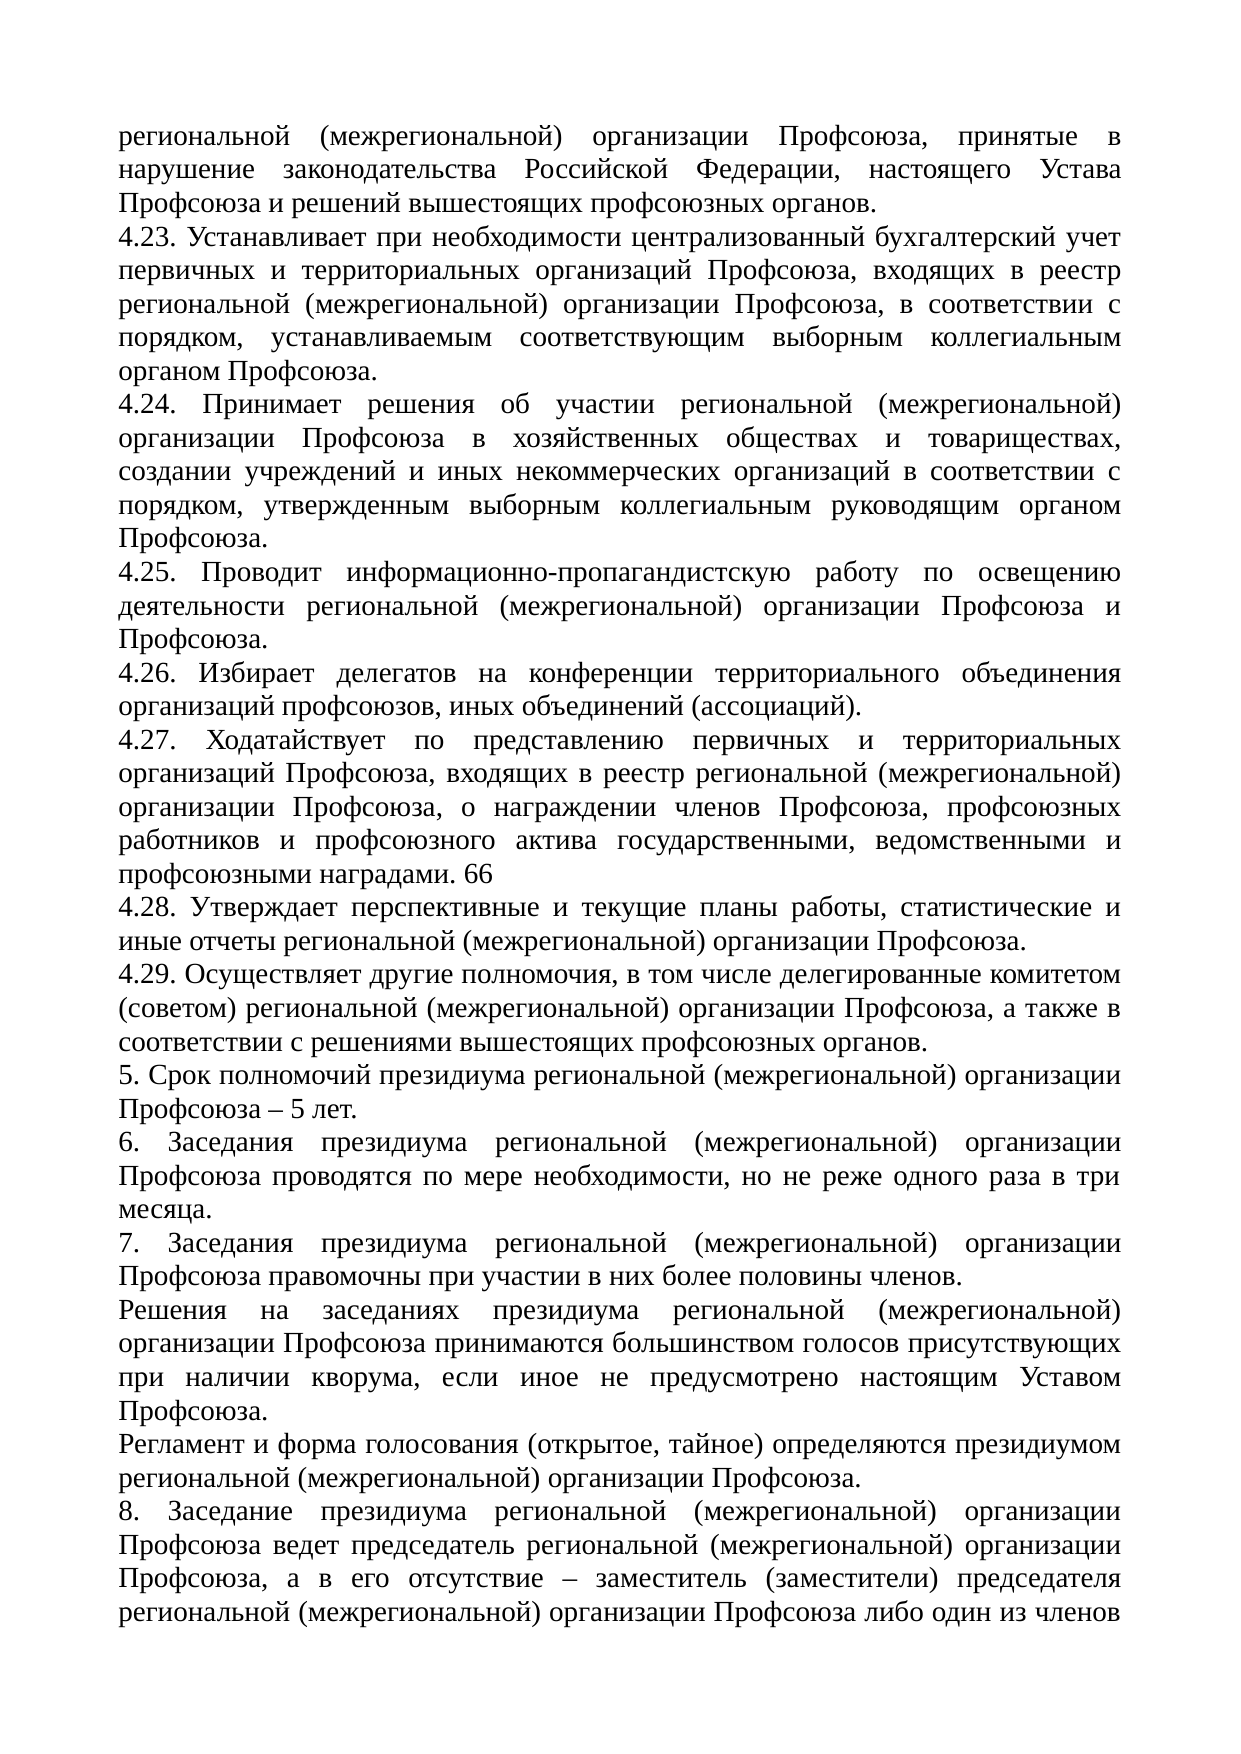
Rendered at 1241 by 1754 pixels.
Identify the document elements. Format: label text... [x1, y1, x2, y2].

text 7. Заседания президиума региональной (межрегиональной) организации Профсоюза правомочны при участии в них более половины членов. [118, 1225, 1122, 1292]
text 4.28. Утверждает перспективные и текущие планы работы, статистические и иные отчеты региональной (межрегиональной) организации Профсоюза. [118, 889, 1122, 957]
text 4.27. Ходатайствует по представлению первичных и территориальных организаций Профсоюза, входящих в реестр региональной (межрегиональной) организации Профсоюза, о награждении членов Профсоюза, профсоюзных работников и профсоюзного актива государственными, ведомственными и профсоюзными наградами. 66 [118, 722, 1122, 889]
text 4.29. Осуществляет другие полномочия, в том числе делегированные комитетом (советом) региональной (межрегиональной) организации Профсоюза, а также в соответствии с решениями вышестоящих профсоюзных органов. [118, 957, 1122, 1057]
text 4.23. Устанавливает при необходимости централизованный бухгалтерский учет первичных и территориальных организаций Профсоюза, входящих в реестр региональной (межрегиональной) организации Профсоюза, в соответствии с порядком, устанавливаемым соответствующим выборным коллегиальным органом Профсоюза. [118, 219, 1122, 386]
text 8. Заседание президиума региональной (межрегиональной) организации Профсоюза ведет председатель региональной (межрегиональной) организации Профсоюза, а в его отсутствие – заместитель (заместители) председателя региональной (межрегиональной) организации Профсоюза либо один из членов [118, 1493, 1122, 1627]
text 4.24. Принимает решения об участии региональной (межрегиональной) организации Профсоюза в хозяйственных обществах и товариществах, создании учреждений и иных некоммерческих организаций в соответствии с порядком, утвержденным выборным коллегиальным руководящим органом Профсоюза. [118, 386, 1122, 554]
text Решения на заседаниях президиума региональной (межрегиональной) организации Профсоюза принимаются большинством голосов присутствующих при наличии кворума, если иное не предусмотрено настоящим Уставом Профсоюза. [118, 1292, 1122, 1426]
text Регламент и форма голосования (открытое, тайное) определяются президиумом региональной (межрегиональной) организации Профсоюза. [118, 1426, 1122, 1493]
text 4.25. Проводит информационно-пропагандистскую работу по освещению деятельности региональной (межрегиональной) организации Профсоюза и Профсоюза. [118, 554, 1122, 655]
text 4.26. Избирает делегатов на конференции территориального объединения организаций профсоюзов, иных объединений (ассоциаций). [118, 655, 1122, 722]
text региональной (межрегиональной) организации Профсоюза, принятые в нарушение законодательства Российской Федерации, настоящего Устава Профсоюза и решений вышестоящих профсоюзных органов. [118, 118, 1122, 219]
text 5. Срок полномочий президиума региональной (межрегиональной) организации Профсоюза – 5 лет. [118, 1057, 1122, 1124]
text 6. Заседания президиума региональной (межрегиональной) организации Профсоюза проводятся по мере необходимости, но не реже одного раза в три месяца. [118, 1124, 1122, 1225]
